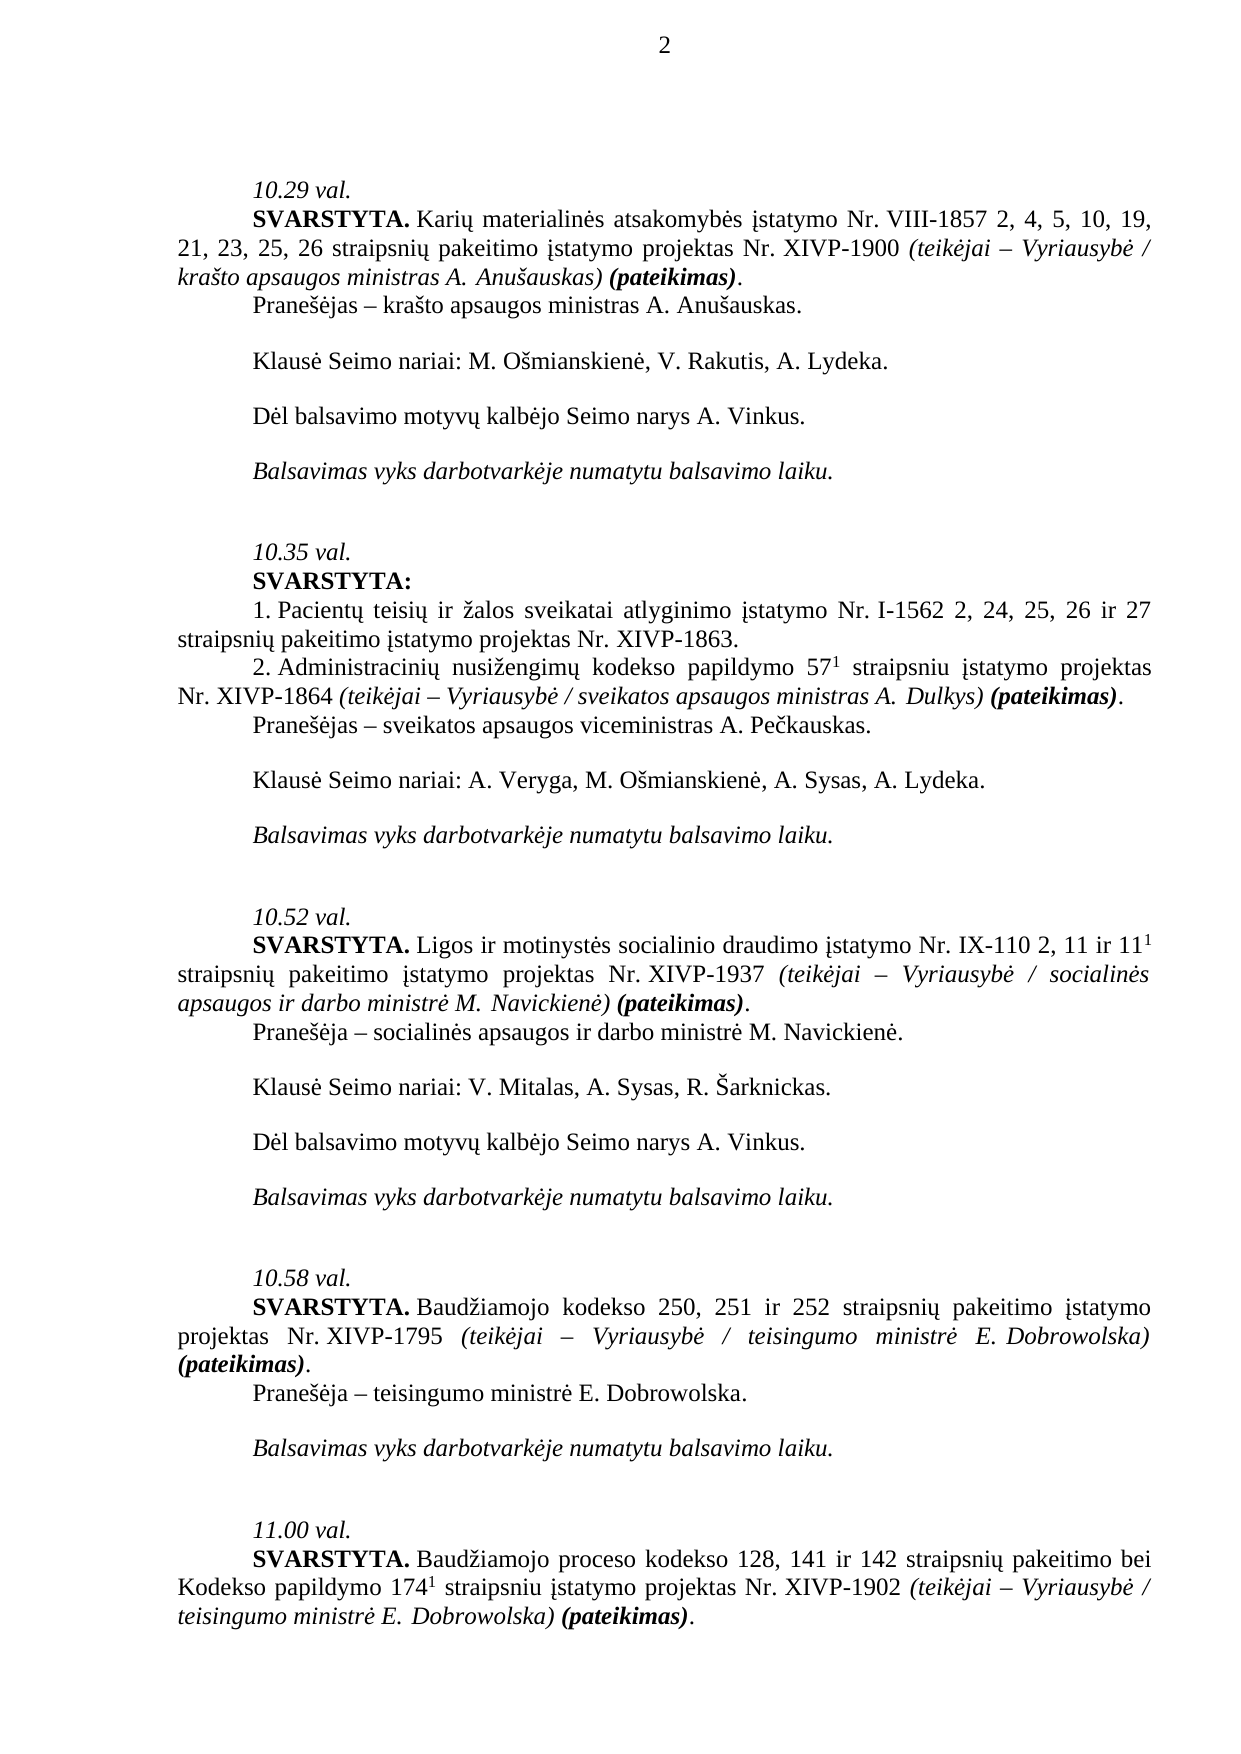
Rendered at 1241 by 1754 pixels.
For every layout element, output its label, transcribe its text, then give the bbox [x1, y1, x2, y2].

text Dėl balsavimo motyvų kalbėjo Seimo narys A. Vinkus. [177, 1127, 1152, 1156]
text SVARSTYTA. Baudžiamojo kodekso 250, 251 ir 252 straipsnių pakeitimo įstatymo projektas Nr. XIVP-1795 (teikėjai – Vyriausybė / teisingumo ministrė E. Dobrowolska) (pateikimas). [177, 1292, 1152, 1378]
text 10.35 val. [177, 537, 1152, 566]
text 10.58 val. [177, 1263, 1152, 1292]
text Balsavimas vyks darbotvarkėje numatytu balsavimo laiku. [177, 456, 1152, 485]
text Balsavimas vyks darbotvarkėje numatytu balsavimo laiku. [177, 1182, 1152, 1211]
text 2. Administracinių nusižengimų kodekso papildymo 571 straipsniu įstatymo projektas Nr. XIVP-1864 (teikėjai – Vyriausybė / sveikatos apsaugos ministras A. Dulkys) (pateikimas). [177, 652, 1152, 710]
text Klausė Seimo nariai: M. Ošmianskienė, V. Rakutis, A. Lydeka. [177, 346, 1152, 374]
text Pranešėjas – krašto apsaugos ministras A. Anušauskas. [177, 291, 1152, 319]
text Pranešėjas – sveikatos apsaugos viceministras A. Pečkauskas. [177, 710, 1152, 739]
text 11.00 val. [177, 1515, 1152, 1544]
text 1. Pacientų teisių ir žalos sveikatai atlyginimo įstatymo Nr. I-1562 2, 24, 25, 26 ir 27 straipsnių pakeitimo įstatymo projektas Nr. XIVP-1863. [177, 595, 1152, 652]
text SVARSTYTA: [177, 566, 1152, 595]
text Pranešėja – teisingumo ministrė E. Dobrowolska. [177, 1378, 1152, 1407]
text 10.52 val. [177, 902, 1152, 930]
text SVARSTYTA. Baudžiamojo proceso kodekso 128, 141 ir 142 straipsnių pakeitimo bei Kodekso papildymo 1741 straipsniu įstatymo projektas Nr. XIVP-1902 (teikėjai – Vyriausybė / teisingumo ministrė E. Dobrowolska) (pateikimas). [177, 1544, 1152, 1630]
text SVARSTYTA. Ligos ir motinystės socialinio draudimo įstatymo Nr. IX-110 2, 11 ir 111 straipsnių pakeitimo įstatymo projektas Nr. XIVP-1937 (teikėjai – Vyriausybė / socialinės apsaugos ir darbo ministrė M. Navickienė) (pateikimas). [177, 930, 1152, 1017]
text 10.29 val. [177, 176, 1152, 204]
text Pranešėja – socialinės apsaugos ir darbo ministrė M. Navickienė. [177, 1017, 1152, 1045]
text Balsavimas vyks darbotvarkėje numatytu balsavimo laiku. [177, 820, 1152, 849]
text SVARSTYTA. Karių materialinės atsakomybės įstatymo Nr. VIII-1857 2, 4, 5, 10, 19, 21, 23, 25, 26 straipsnių pakeitimo įstatymo projektas Nr. XIVP-1900 (teikėjai – Vyriausybė / krašto apsaugos ministras A. Anušauskas) (pateikimas). [177, 204, 1152, 291]
text Klausė Seimo nariai: V. Mitalas, A. Sysas, R. Šarknickas. [177, 1072, 1152, 1100]
text Dėl balsavimo motyvų kalbėjo Seimo narys A. Vinkus. [177, 401, 1152, 429]
text Balsavimas vyks darbotvarkėje numatytu balsavimo laiku. [177, 1433, 1152, 1462]
text Klausė Seimo nariai: A. Veryga, M. Ošmianskienė, A. Sysas, A. Lydeka. [177, 765, 1152, 794]
